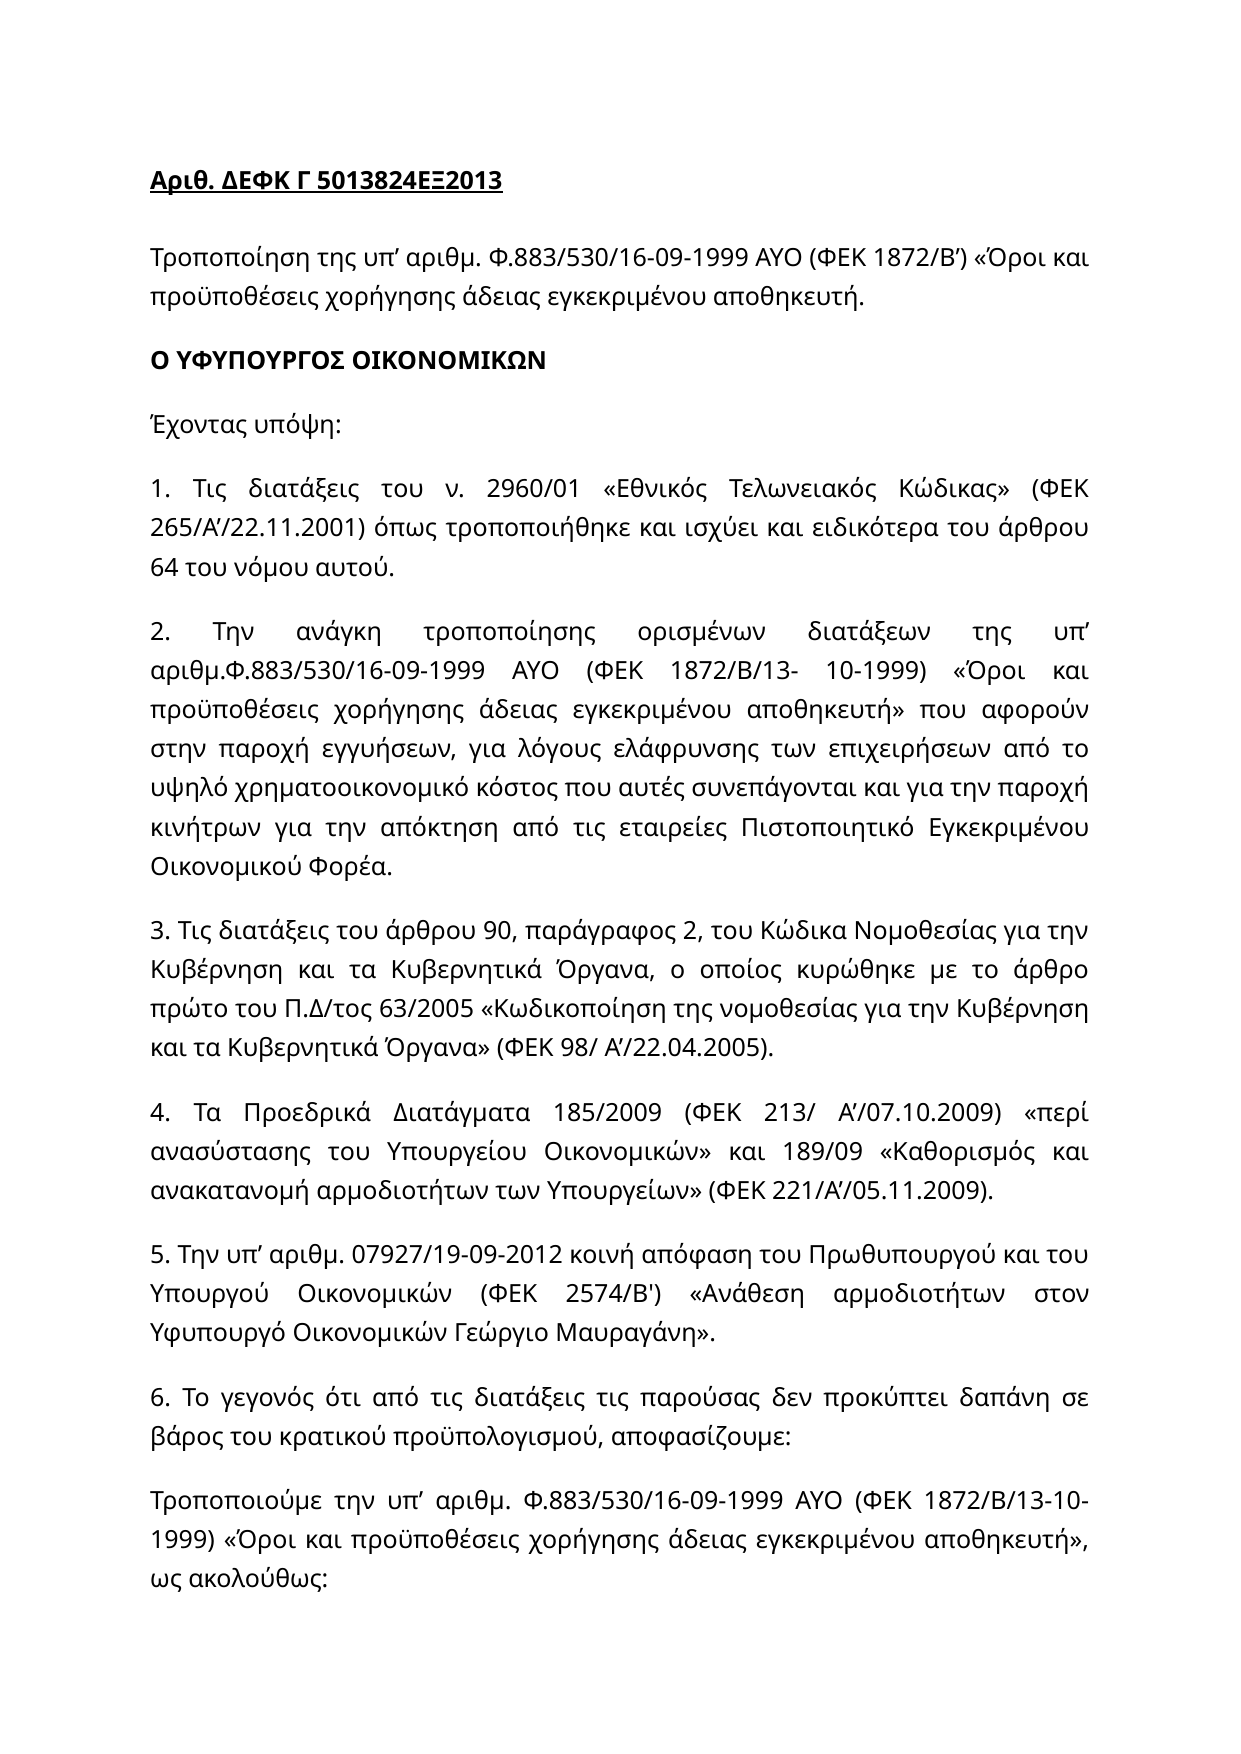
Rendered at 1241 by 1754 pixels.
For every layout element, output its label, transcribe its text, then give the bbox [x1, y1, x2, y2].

text 6. Το γεγονός ότι από τις διατάξεις τις παρούσας δεν προκύπτει δαπάνη σε βάρος του κρατικού προϋπολογισμού, αποφασίζουμε: [150, 1379, 1090, 1452]
text 1. Τις διατάξεις του ν. 2960/01 «Εθνικός Τελωνειακός Κώδικας» (ΦΕΚ 265/Α’/22.11.2001) όπως τροποποιήθηκε και ισχύει και ειδικότερα του άρθρου 64 του νόμου αυτού. [150, 471, 1090, 583]
text 2. Την ανάγκη τροποποίησης ορισμένων διατάξεων της υπ’ αριθμ.Φ.883/530/16-09-1999 ΑΥΟ (ΦΕΚ 1872/Β/13- 10-1999) «Όροι και προϋποθέσεις χορήγησης άδειας εγκεκριμένου αποθηκευτή» που αφορούν στην παροχή εγγυήσεων, για λόγους ελάφρυνσης των επιχειρήσεων από το υψηλό χρηματοοικονομικό κόστος που αυτές συνεπάγονται και για την παροχή κινήτρων για την απόκτηση από τις εταιρείες Πιστοποιητικό Εγκεκριμένου Οικονομικού Φορέα. [150, 613, 1090, 882]
text 5. Την υπ’ αριθμ. 07927/19-09-2012 κοινή απόφαση του Πρωθυπουργού και του Υπουργού Οικονομικών (ΦΕΚ 2574/Β') «Ανάθεση αρμοδιοτήτων στον Υφυπουργό Οικονομικών Γεώργιο Μαυραγάνη». [150, 1237, 1090, 1349]
title Αριθ. ΔΕΦΚ Γ 5013824ΕΞ2013 [150, 162, 1090, 197]
text Ο ΥΦΥΠΟΥΡΓΟΣ ΟΙΚΟΝΟΜΙΚΩΝ [150, 342, 1090, 377]
text Έχοντας υπόψη: [150, 407, 1090, 441]
text Τροποποιούμε την υπ’ αριθμ. Φ.883/530/16-09-1999 ΑΥΟ (ΦΕΚ 1872/Β/13-10-1999) «Όροι και προϋποθέσεις χορήγησης άδειας εγκεκριμένου αποθηκευτή», ως ακολούθως: [150, 1482, 1090, 1595]
text Τροποποίηση της υπ’ αριθμ. Φ.883/530/16-09-1999 ΑΥΟ (ΦΕΚ 1872/Β’) «Όροι και προϋποθέσεις χορήγησης άδειας εγκεκριμένου αποθηκευτή. [150, 239, 1090, 312]
text 4. Τα Προεδρικά Διατάγματα 185/2009 (ΦΕΚ 213/ Α’/07.10.2009) «περί ανασύστασης του Υπουργείου Οικονομικών» και 189/09 «Καθορισμός και ανακατανομή αρμοδιοτήτων των Υπουργείων» (ΦΕΚ 221/A’/05.11.2009). [150, 1094, 1090, 1207]
text 3. Τις διατάξεις του άρθρου 90, παράγραφος 2, του Κώδικα Νομοθεσίας για την Κυβέρνηση και τα Κυβερνητικά Όργανα, ο οποίος κυρώθηκε με το άρθρο πρώτο του Π.Δ/τος 63/2005 «Κωδικοποίηση της νομοθεσίας για την Κυβέρνηση και τα Κυβερνητικά Όργανα» (ΦΕΚ 98/ Α’/22.04.2005). [150, 912, 1090, 1064]
